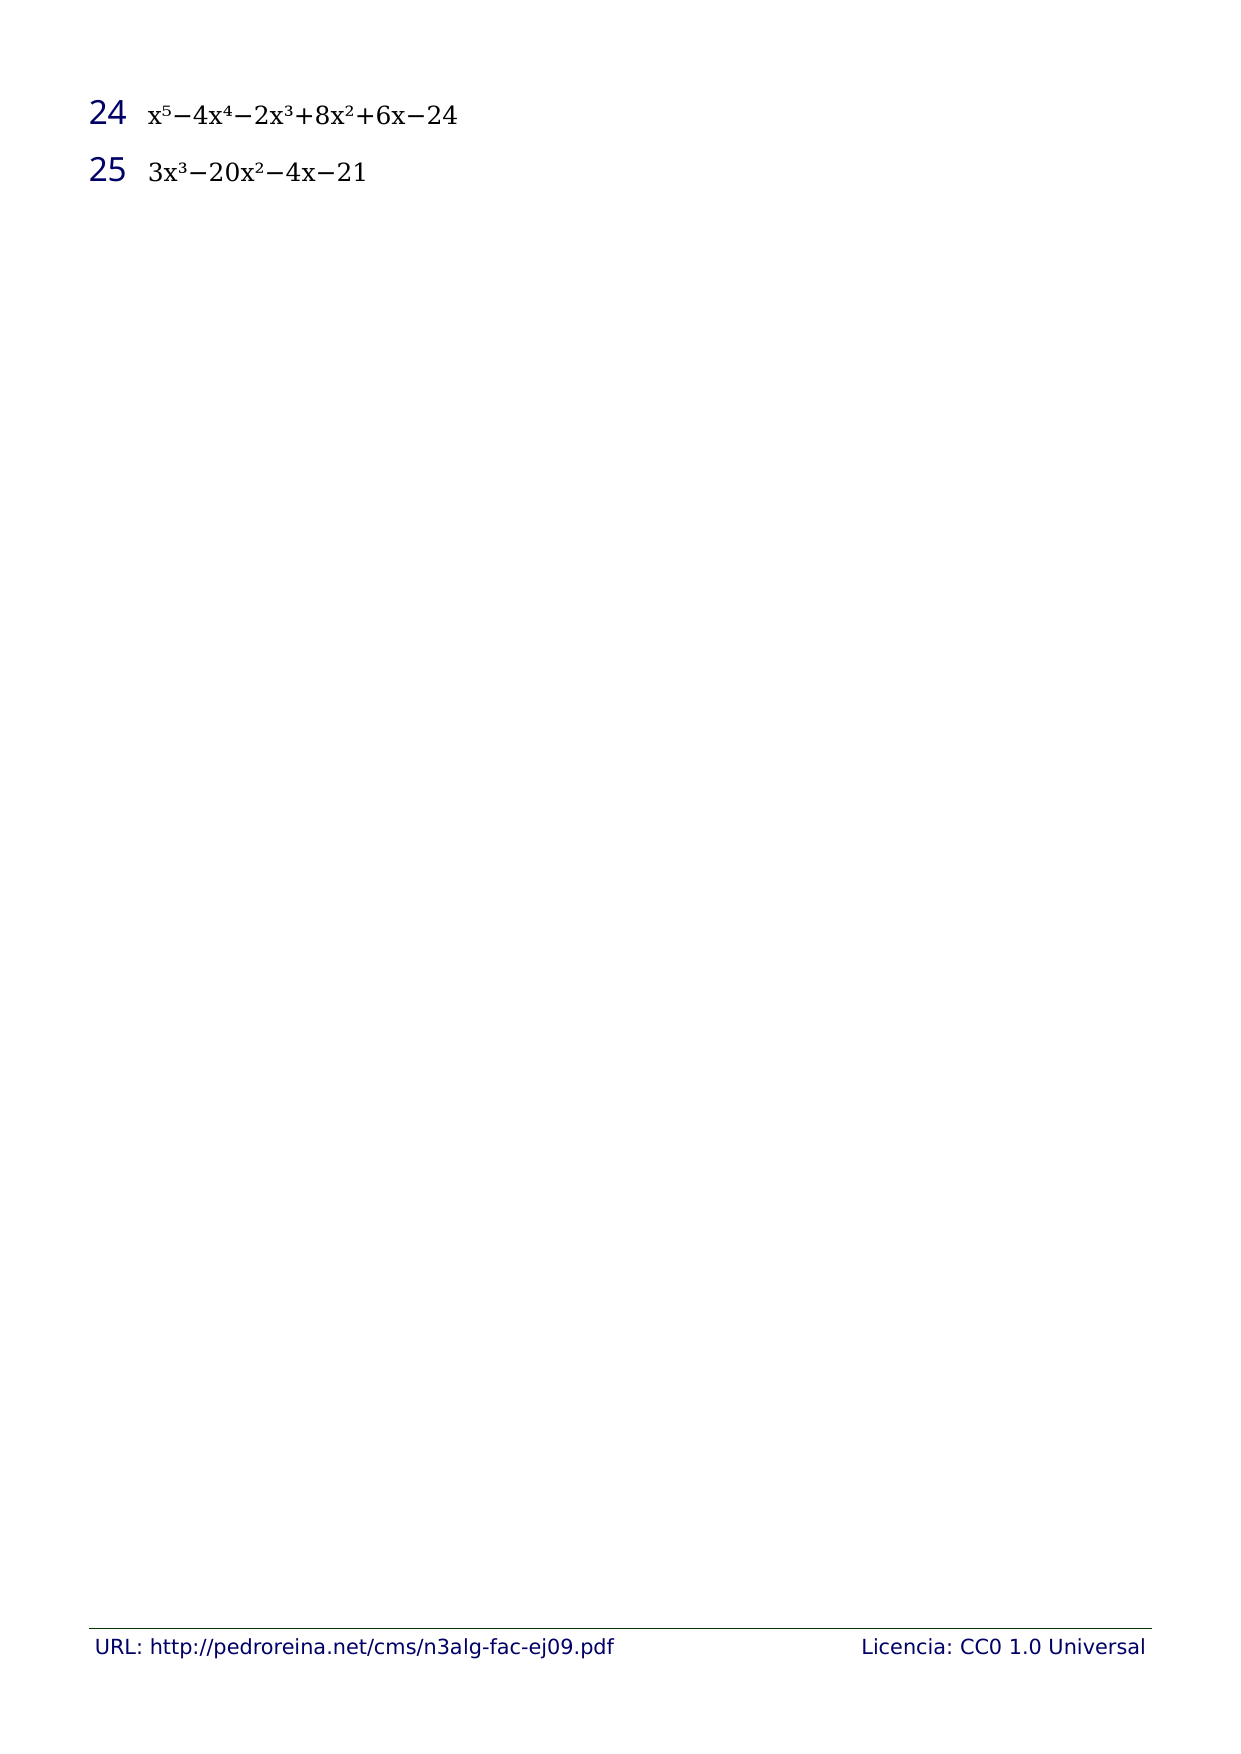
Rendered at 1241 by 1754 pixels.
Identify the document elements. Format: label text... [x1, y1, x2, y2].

list x⁵−4x⁴−2x³+8x²+6x−24 [88, 88, 1152, 134]
list 3x³−20x²−4x−21 [88, 146, 1152, 191]
